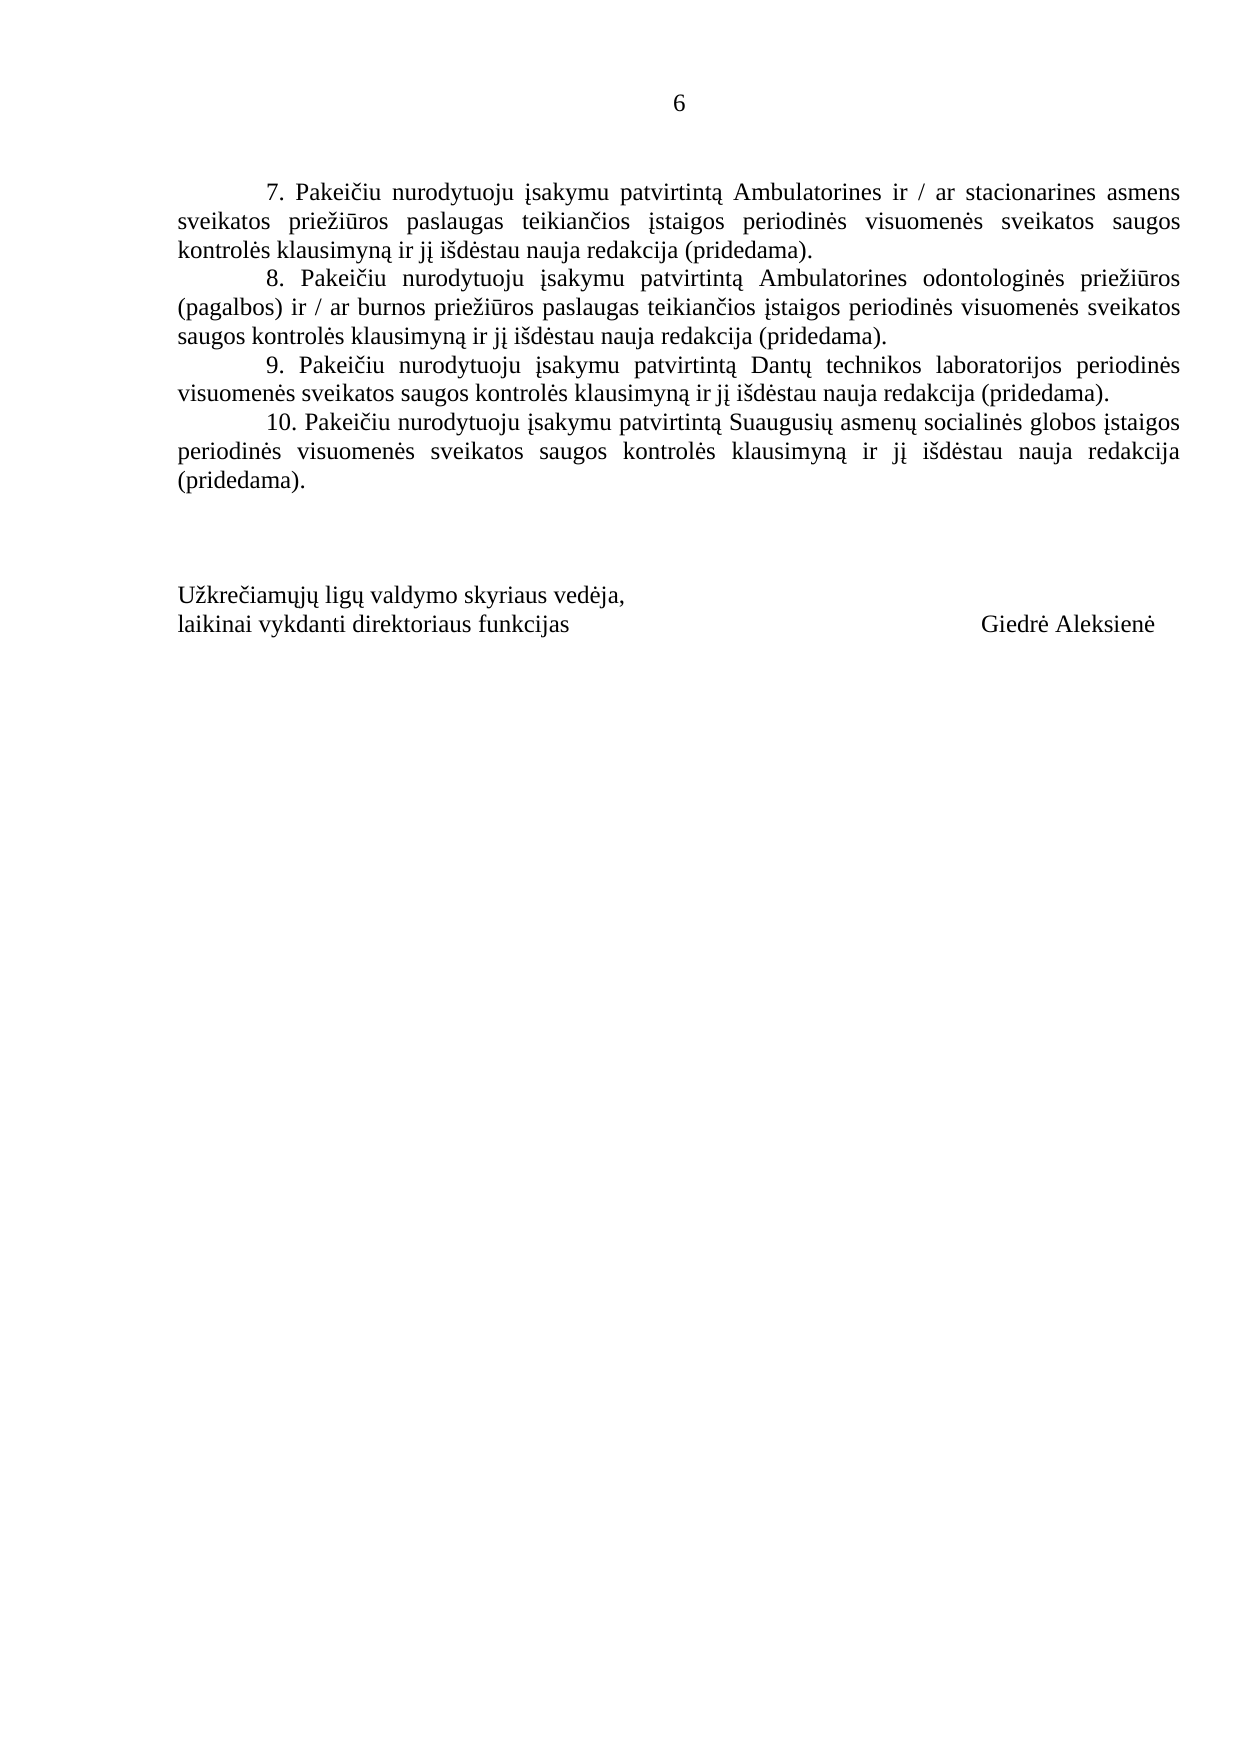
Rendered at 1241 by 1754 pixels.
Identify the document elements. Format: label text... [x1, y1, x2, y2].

text 7. Pakeičiu nurodytuoju įsakymu patvirtintą Ambulatorines ir / ar stacionarines asmens sveikatos priežiūros paslaugas teikiančios įstaigos periodinės visuomenės sveikatos saugos kontrolės klausimyną ir jį išdėstau nauja redakcija (pridedama). [177, 177, 1181, 263]
text 10. Pakeičiu nurodytuoju įsakymu patvirtintą Suaugusių asmenų socialinės globos įstaigos periodinės visuomenės sveikatos saugos kontrolės klausimyną ir jį išdėstau nauja redakcija (pridedama). [177, 407, 1181, 494]
text laikinai vykdanti direktoriaus funkcijas Giedrė Aleksienė [177, 609, 1181, 637]
text 9. Pakeičiu nurodytuoju įsakymu patvirtintą Dantų technikos laboratorijos periodinės visuomenės sveikatos saugos kontrolės klausimyną ir jį išdėstau nauja redakcija (pridedama). [177, 350, 1181, 407]
text 8. Pakeičiu nurodytuoju įsakymu patvirtintą Ambulatorines odontologinės priežiūros (pagalbos) ir / ar burnos priežiūros paslaugas teikiančios įstaigos periodinės visuomenės sveikatos saugos kontrolės klausimyną ir jį išdėstau nauja redakcija (pridedama). [177, 263, 1181, 350]
text Užkrečiamųjų ligų valdymo skyriaus vedėja, [177, 580, 1181, 609]
